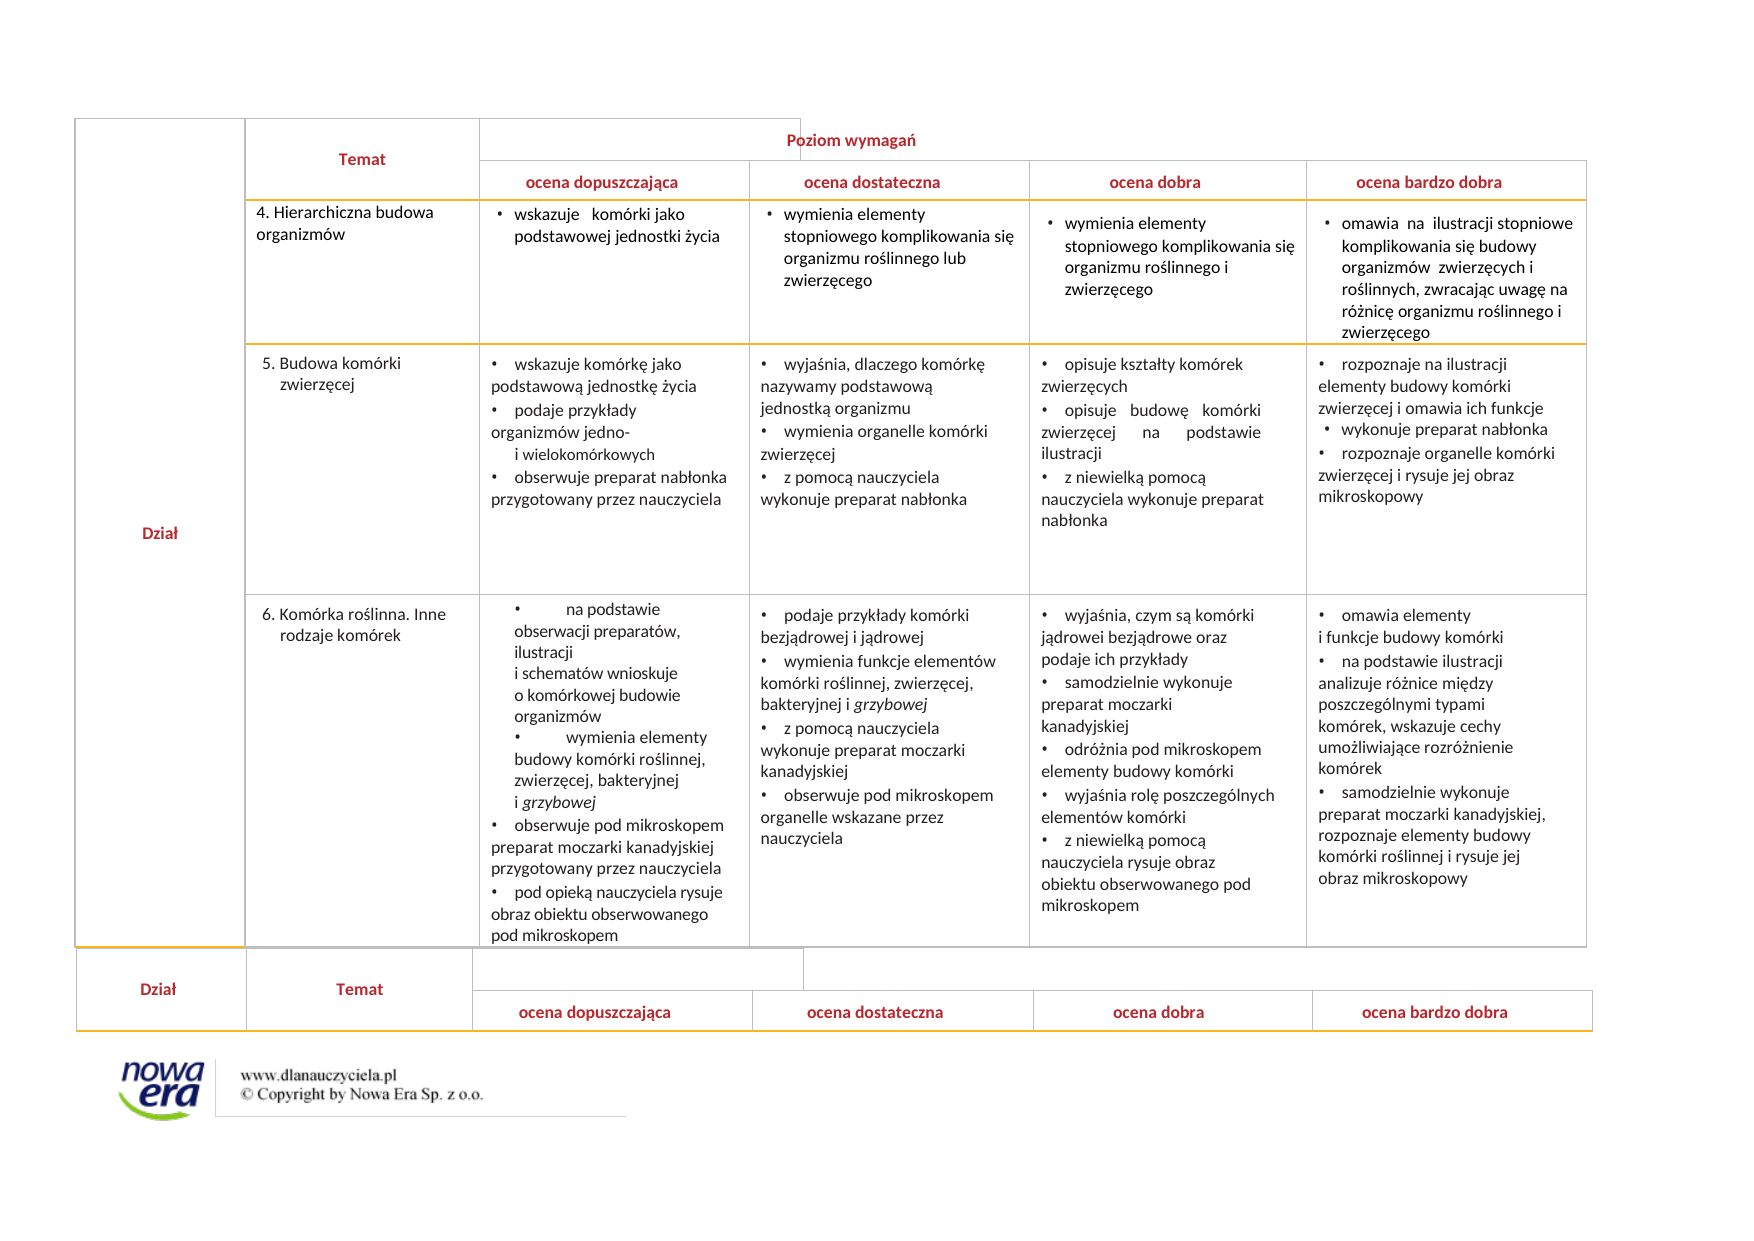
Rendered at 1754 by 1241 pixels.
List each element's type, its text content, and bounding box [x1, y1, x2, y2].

table_cell wskazuje komórki jako podstawowej jednostki życia [480, 201, 749, 343]
table_cell ocena dostateczna [753, 991, 1033, 1029]
picture [118, 1059, 627, 1122]
table_cell podaje przykłady komórki bezjądrowej i jądrowej wymienia funkcje elementów komórki roślinnej, zwierzęcej, bakteryjnej i grzybowej z pomocą nauczyciela wykonuje preparat moczarki kanadyjskiej obserwuje pod mikroskopem organelle wskazane przez nauczyciela [750, 595, 1029, 946]
table_cell 5. Budowa komórki zwierzęcej [246, 345, 479, 594]
table_cell omawia elementy i funkcje budowy komórki na podstawie ilustracji analizuje różnice między poszczególnymi typami komórek, wskazuje cechy umożliwiające rozróżnienie komórek samodzielnie wykonuje preparat moczarki kanadyjskiej, rozpoznaje elementy budowy komórki roślinnej i rysuje jej obraz mikroskopowy [1307, 595, 1586, 946]
table_header Temat [247, 949, 472, 1029]
table_cell ocena bardzo dobra [1307, 161, 1586, 199]
table_cell wyjaśnia, czym są komórki jądrowei bezjądrowe oraz podaje ich przykłady samodzielnie wykonuje preparat moczarki kanadyjskiej odróżnia pod mikroskopem elementy budowy komórki wyjaśnia rolę poszczególnych elementów komórki z niewielką pomocą nauczyciela rysuje obraz obiektu obserwowanego pod mikroskopem [1030, 595, 1306, 946]
table_cell ocena dobra [1030, 161, 1306, 199]
table_cell wymienia elementy stopniowego komplikowania się organizmu roślinnego lub zwierzęcego [750, 201, 1029, 343]
table_cell ocena dostateczna [750, 161, 1029, 199]
table_cell ocena dopuszczająca [480, 161, 749, 199]
table_header Poziom wymagań [473, 949, 803, 990]
table_cell ocena bardzo dobra [1313, 991, 1592, 1029]
table_header Dział [77, 949, 246, 1029]
table_cell omawia na ilustracji stopniowe komplikowania się budowy organizmów zwierzęcych i roślinnych, zwracając uwagę na różnicę organizmu roślinnego i zwierzęcego [1307, 201, 1586, 343]
table_cell wyjaśnia, dlaczego komórkę nazywamy podstawową jednostką organizmu wymienia organelle komórki zwierzęcej z pomocą nauczyciela wykonuje preparat nabłonka [750, 345, 1029, 594]
table_cell wymienia elementy stopniowego komplikowania się organizmu roślinnego i zwierzęcego [1030, 201, 1306, 343]
table_cell ocena dopuszczająca [473, 991, 752, 1029]
table_cell ocena dobra [1034, 991, 1312, 1029]
table_cell opisuje kształty komórek zwierzęcych opisuje budowę komórki zwierzęcej na podstawie ilustracji z niewielką pomocą nauczyciela wykonuje preparat nabłonka [1030, 345, 1306, 594]
table_header Dział [76, 119, 244, 946]
table_cell 4. Hierarchiczna budowa organizmów [246, 201, 479, 343]
table_cell wskazuje komórkę jako podstawową jednostkę życia podaje przykłady organizmów jedno- i wielokomórkowych obserwuje preparat nabłonka przygotowany przez nauczyciela [480, 345, 749, 594]
table_cell 6. Komórka roślinna. Inne rodzaje komórek [246, 595, 479, 946]
table_cell na podstawie obserwacji preparatów, ilustracji i schematów wnioskuje o komórkowej budowie organizmów wymienia elementy budowy komórki roślinnej, zwierzęcej, bakteryjnej i grzybowej obserwuje pod mikroskopem preparat moczarki kanadyjskiej przygotowany przez nauczyciela pod opieką nauczyciela rysuje obraz obiektu obserwowanego pod mikroskopem [480, 595, 749, 946]
table_header Temat [246, 119, 479, 199]
table_cell rozpoznaje na ilustracji elementy budowy komórki zwierzęcej i omawia ich funkcje wykonuje preparat nabłonka rozpoznaje organelle komórki zwierzęcej i rysuje jej obraz mikroskopowy [1307, 345, 1586, 594]
table_header Poziom wymagań [480, 119, 800, 160]
